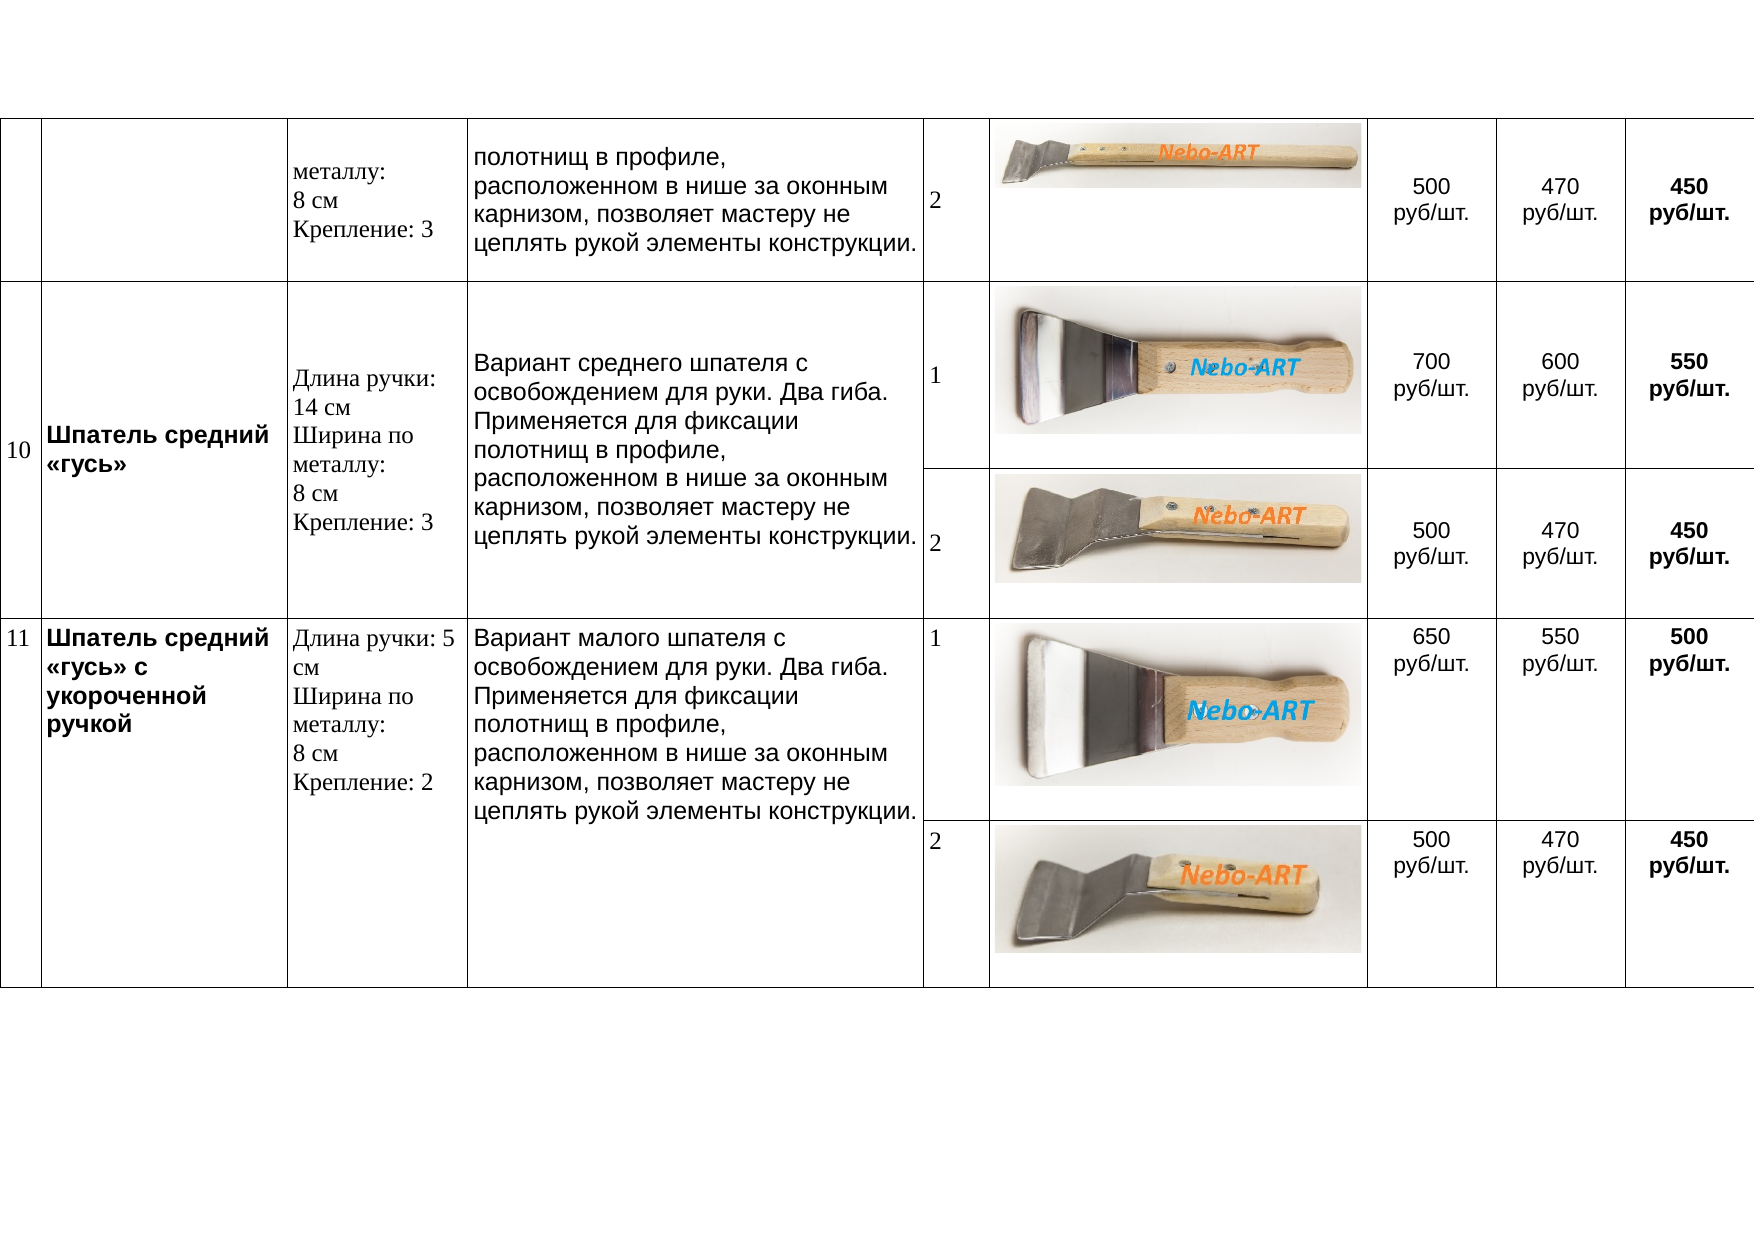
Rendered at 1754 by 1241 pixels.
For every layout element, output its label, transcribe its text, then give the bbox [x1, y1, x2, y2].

table_cell 500 руб/шт. [1368, 821, 1496, 987]
table_cell 450 руб/шт. [1626, 821, 1754, 987]
picture [994, 825, 1362, 953]
picture [994, 286, 1362, 434]
table_cell 550 руб/шт. [1497, 619, 1625, 820]
table_cell [990, 821, 1367, 952]
table_cell Длина ручки: 14 см Ширина по металлу: 8 см Крепление: 3 [288, 282, 467, 617]
table_cell [990, 619, 1367, 820]
table_cell 650 руб/шт. [1368, 619, 1496, 820]
picture [994, 123, 1362, 188]
table_cell 500 руб/шт. [1626, 619, 1754, 820]
table_cell 470 руб/шт. [1497, 119, 1625, 281]
table_cell 470 руб/шт. [1497, 821, 1625, 987]
table_cell Шпатель средний «гусь» с укороченной ручкой [42, 619, 287, 987]
table_cell Шпатель средний «гусь» [42, 282, 287, 617]
table_cell металлу: 8 см Крепление: 3 [288, 119, 467, 281]
table_cell 10 [1, 282, 41, 617]
table_cell 450 руб/шт. [1626, 119, 1754, 281]
table_cell [990, 119, 1367, 281]
table_cell 500 руб/шт. [1368, 469, 1496, 617]
table_cell [1, 119, 41, 281]
table_cell 11 [1, 619, 41, 987]
table_cell 550 руб/шт. [1626, 282, 1754, 468]
picture [994, 623, 1362, 786]
table_cell 470 руб/шт. [1497, 469, 1625, 617]
table_cell 500 руб/шт. [1368, 119, 1496, 281]
table_cell 2 [924, 119, 989, 281]
table_cell [990, 282, 1367, 468]
table_cell 1 [924, 282, 989, 468]
table_cell 1 [924, 619, 989, 820]
table_cell [990, 469, 1367, 617]
table_cell [990, 953, 1367, 987]
table_cell 450 руб/шт. [1626, 469, 1754, 617]
table_cell 700 руб/шт. [1368, 282, 1496, 468]
table_cell Длина ручки: 5 см Ширина по металлу: 8 см Крепление: 2 [288, 619, 467, 987]
table_cell 600 руб/шт. [1497, 282, 1625, 468]
table_cell Вариант малого шпателя с освобождением для руки. Два гиба. Применяется для фиксации полотнищ в профиле, расположенном в нише за оконным карнизом, позволяет мастеру не цеплять рукой элементы конструкции. [468, 619, 923, 987]
picture [994, 474, 1362, 583]
table_cell 2 [924, 469, 989, 617]
table_cell 2 [924, 821, 989, 987]
table_cell полотнищ в профиле, расположенном в нише за оконным карнизом, позволяет мастеру не цеплять рукой элементы конструкции. [468, 119, 923, 281]
table_cell Вариант среднего шпателя с освобождением для руки. Два гиба. Применяется для фиксации полотнищ в профиле, расположенном в нише за оконным карнизом, позволяет мастеру не цеплять рукой элементы конструкции. [468, 282, 923, 617]
table_cell [42, 119, 287, 281]
